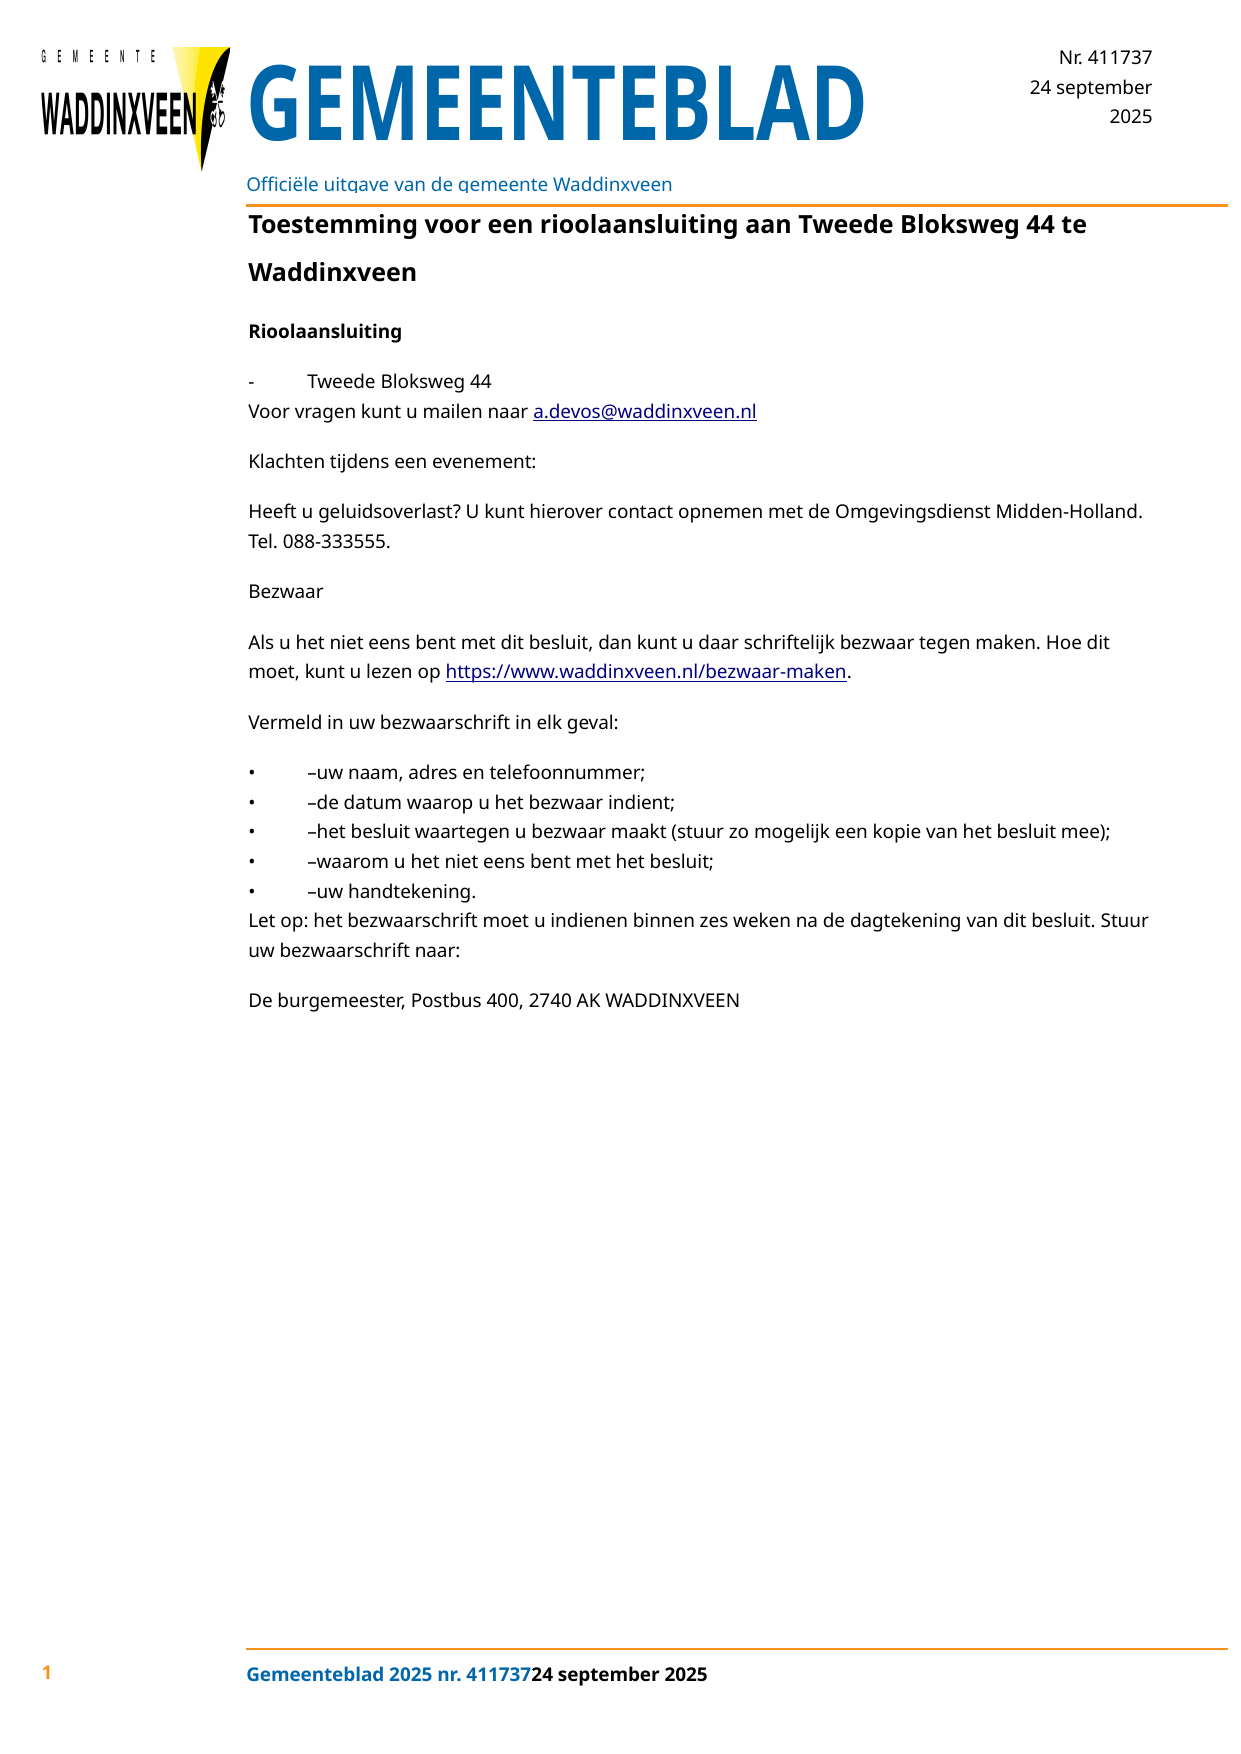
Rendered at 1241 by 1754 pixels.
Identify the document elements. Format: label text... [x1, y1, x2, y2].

text Klachten tijdens een evenement: [248, 448, 1152, 474]
text De burgemeester, Postbus 400, 2740 AK WADDINXVEEN [248, 987, 1152, 1013]
text Rioolaansluiting [248, 318, 1152, 344]
list –het besluit waartegen u bezwaar maakt (stuur zo mogelijk een kopie van het besluit mee); [248, 819, 1152, 844]
text Heeft u geluidsoverlast? U kunt hierover contact opnemen met de Omgevingsdienst Midden-Holland. Tel. 088-333555. [248, 499, 1152, 554]
list –uw handtekening. [248, 878, 1152, 904]
list Tweede Bloksweg 44 [248, 368, 1152, 394]
picture [41, 47, 231, 172]
list –waarom u het niet eens bent met het besluit; [248, 848, 1152, 874]
text Let op: het bezwaarschrift moet u indienen binnen zes weken na de dagtekening van dit besluit. Stuur uw bezwaarschrift naar: [248, 907, 1152, 963]
text Toestemming voor een rioolaansluiting aan Tweede Bloksweg 44 te Waddinxveen [248, 207, 1152, 288]
text Bezwaar [248, 579, 1152, 604]
text Voor vragen kunt u mailen naar a.devos@waddinxveen.nl [248, 398, 1152, 424]
text Vermeld in uw bezwaarschrift in elk geval: [248, 709, 1152, 735]
list –uw naam, adres en telefoonnummer; [248, 759, 1152, 785]
list –de datum waarop u het bezwaar indient; [248, 789, 1152, 815]
text Als u het niet eens bent met dit besluit, dan kunt u daar schriftelijk bezwaar tegen maken. Hoe dit moet, kunt u lezen op https://www.waddinxveen.nl/bezwaar-maken. [248, 629, 1152, 684]
